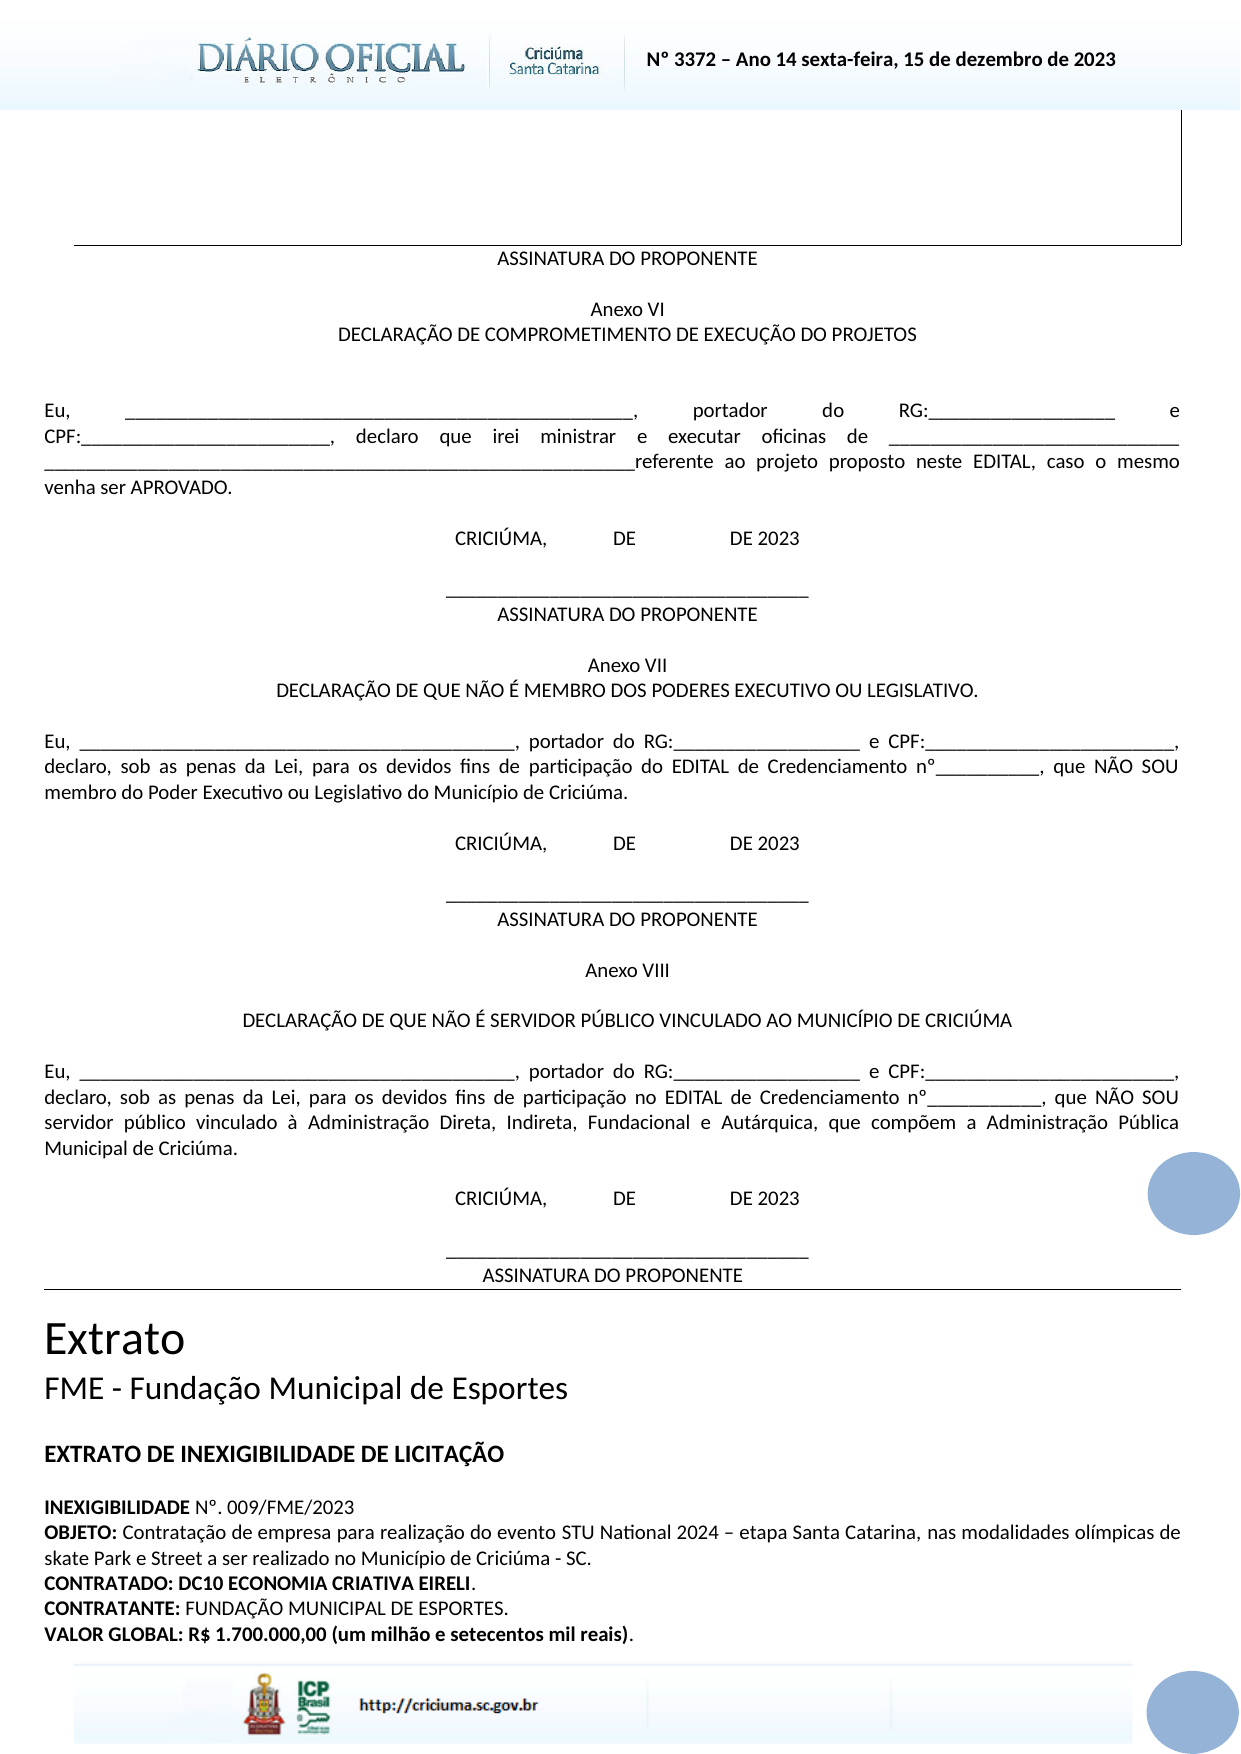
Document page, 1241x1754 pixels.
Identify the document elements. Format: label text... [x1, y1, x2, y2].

text DECLARAÇÃO DE COMPROMETIMENTO DE EXECUÇÃO DO PROJETOS [74, 321, 1181, 347]
text Anexo VII [74, 652, 1181, 677]
text INEXIGIBILIDADE Nº. 009/FME/2023 [44, 1494, 1181, 1519]
text Eu, __________________________________________, portador do RG:__________________ e CPF:________________________, declaro, sob as penas da Lei, para os devidos fins de participação no EDITAL de Credenciamento nº___________, que NÃO SOU servidor público vinculado à Administração Direta, Indireta, Fundacional e Autárquica, que compõem a Administração Pública Municipal de Criciúma. [44, 1058, 1181, 1160]
text CONTRATANTE: FUNDAÇÃO MUNICIPAL DE ESPORTES. [44, 1596, 1181, 1621]
text Eu, _________________________________________________, portador do RG:__________________ e CPF:________________________, declaro que irei ministrar e executar oficinas de ____________________________ _________________________________________________________referente ao projeto proposto neste EDITAL, caso o mesmo venha ser APROVADO. [44, 398, 1181, 499]
text VALOR GLOBAL: R$ 1.700.000,00 (um milhão e setecentos mil reais). [44, 1621, 1181, 1646]
text CRICIÚMA, DE DE 2023 [74, 525, 1181, 550]
text CRICIÚMA, DE DE 2023 [74, 830, 1181, 855]
text DECLARAÇÃO DE QUE NÃO É MEMBRO DOS PODERES EXECUTIVO OU LEGISLATIVO. [74, 677, 1181, 703]
text ___________________________________ [74, 576, 1181, 601]
text ASSINATURA DO PROPONENTE [44, 1262, 1181, 1289]
text OBJETO: Contratação de empresa para realização do evento STU National 2024 – etapa Santa Catarina, nas modalidades olímpicas de skate Park e Street a ser realizado no Município de Criciúma - SC. [44, 1519, 1181, 1570]
text Anexo VIII [74, 957, 1181, 982]
text DECLARAÇÃO DE QUE NÃO É SERVIDOR PÚBLICO VINCULADO AO MUNICÍPIO DE CRICIÚMA [74, 1008, 1181, 1033]
text FME - Fundação Municipal de Esportes [44, 1367, 1181, 1407]
text Anexo VI [74, 296, 1181, 321]
text Extrato [44, 1308, 1181, 1367]
text Eu, __________________________________________, portador do RG:__________________ e CPF:________________________, declaro, sob as penas da Lei, para os devidos fins de participação do EDITAL de Credenciamento nº__________, que NÃO SOU membro do Poder Executivo ou Legislativo do Município de Criciúma. [44, 728, 1181, 804]
text CRICIÚMA, DE DE 2023 [74, 1186, 1151, 1211]
text EXTRATO DE INEXIGIBILIDADE DE LICITAÇÃO [44, 1438, 1181, 1468]
text ASSINATURA DO PROPONENTE [74, 906, 1181, 931]
text CONTRATADO: DC10 ECONOMIA CRIATIVA EIRELI. [44, 1570, 1181, 1596]
text ___________________________________ [74, 881, 1181, 906]
text ___________________________________ [74, 1236, 1181, 1262]
text ASSINATURA DO PROPONENTE [74, 601, 1181, 626]
text ASSINATURA DO PROPONENTE [74, 245, 1181, 271]
